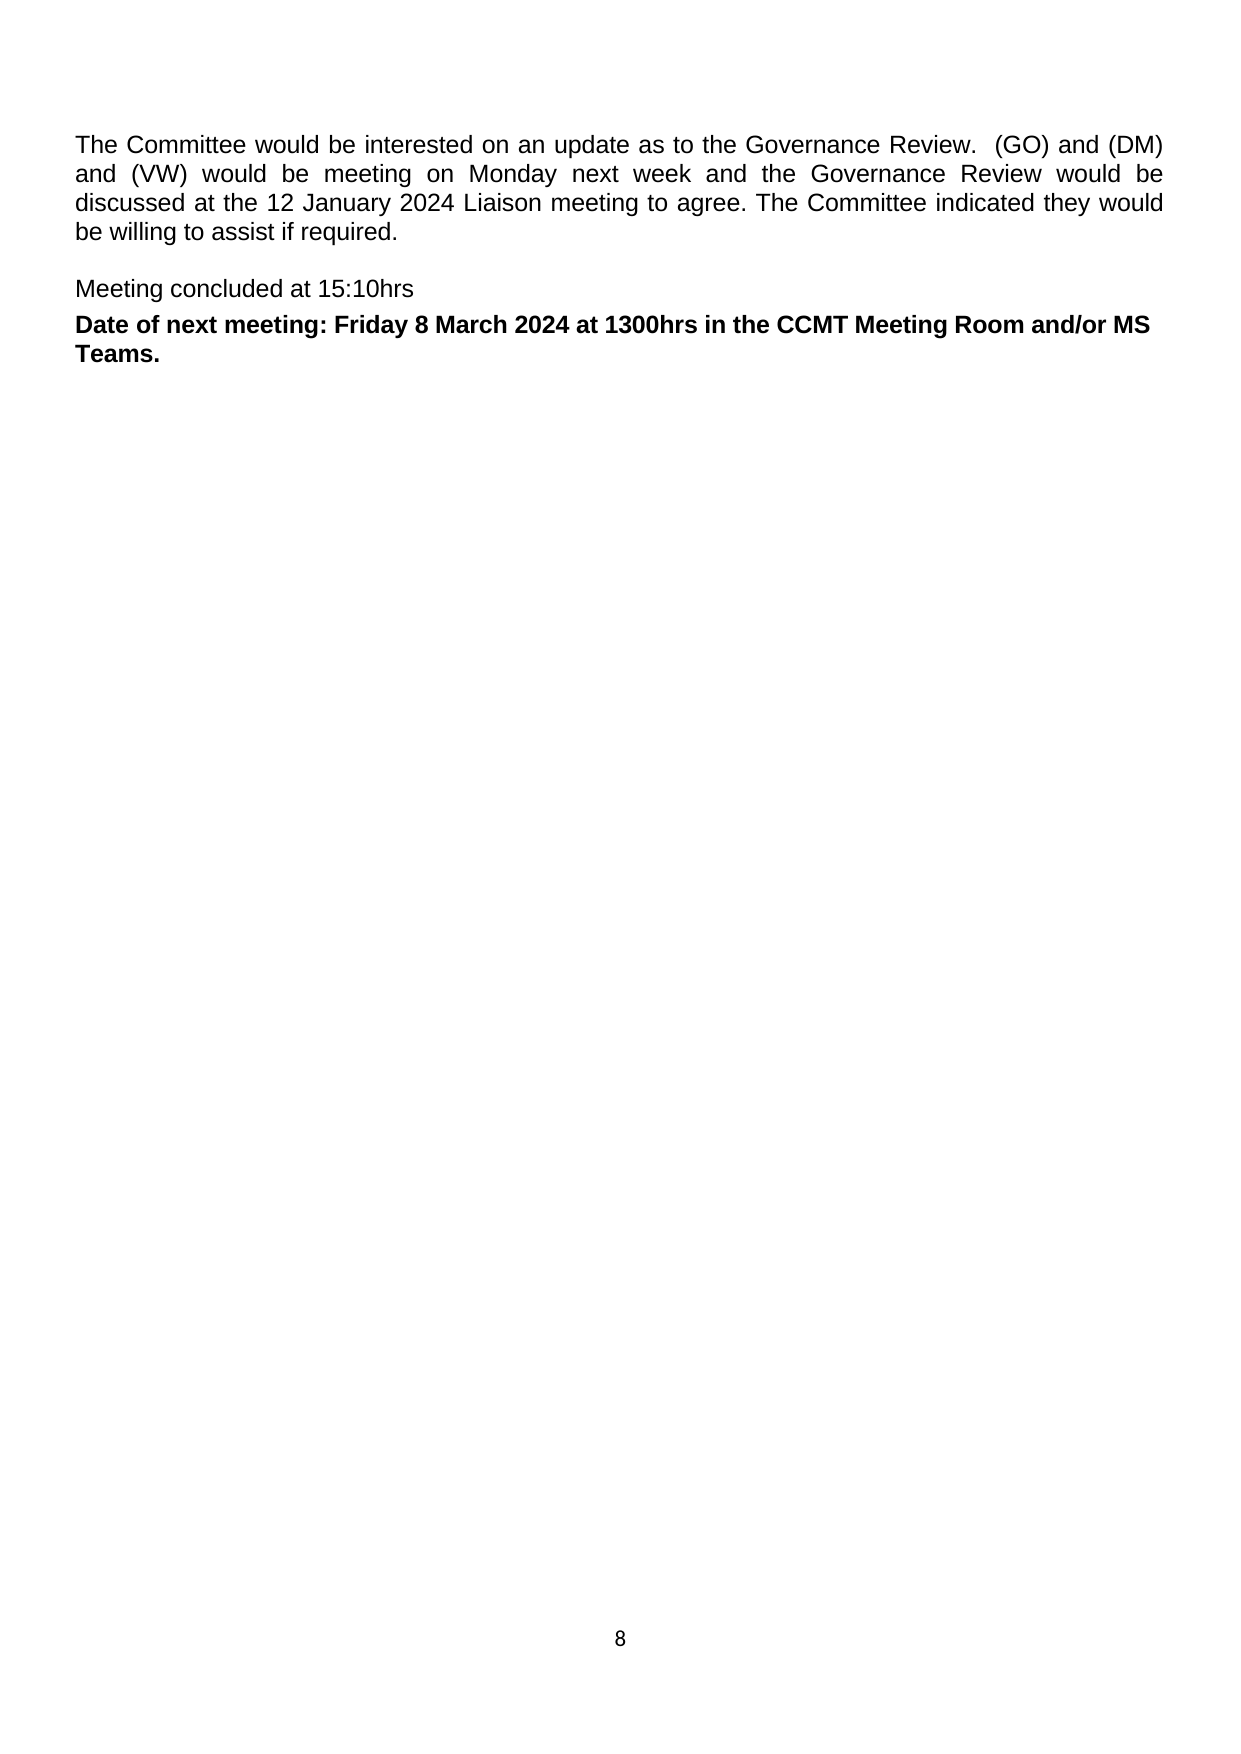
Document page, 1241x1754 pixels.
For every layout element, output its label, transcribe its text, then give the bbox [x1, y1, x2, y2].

text The Committee would be interested on an update as to the Governance Review. (GO) and (DM) and (VW) would be meeting on Monday next week and the Governance Review would be discussed at the 12 January 2024 Liaison meeting to agree. The Committee indicated they would be willing to assist if required. [75, 131, 1165, 246]
text Meeting concluded at 15:10hrs [75, 274, 1165, 303]
text Date of next meeting: Friday 8 March 2024 at 1300hrs in the CCMT Meeting Room and/or MS Teams. [75, 311, 1165, 368]
